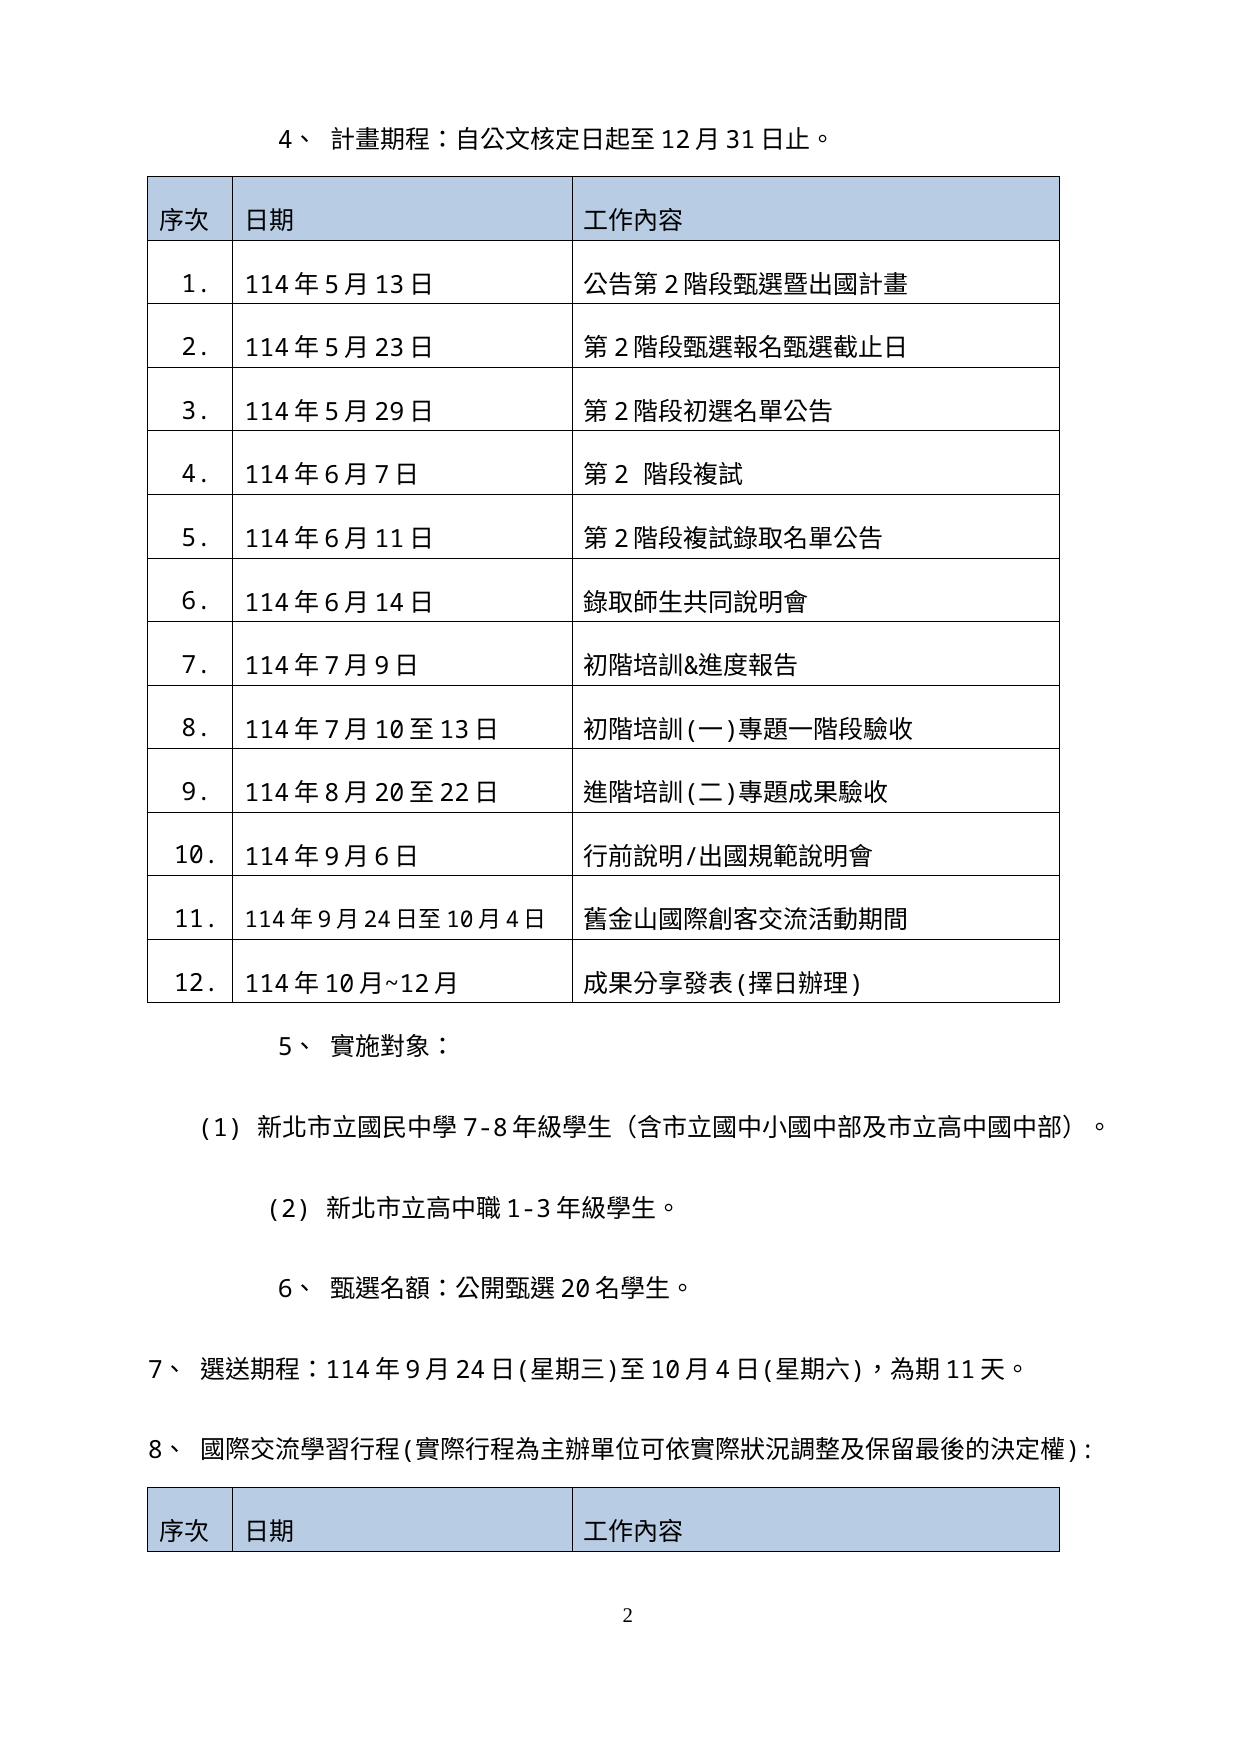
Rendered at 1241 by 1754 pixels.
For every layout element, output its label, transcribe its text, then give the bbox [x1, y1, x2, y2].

table_cell 行前說明/出國規範說明會 [573, 813, 1059, 875]
table_cell 114年7月10至13日 [233, 686, 572, 748]
table_cell 114年5月13日 [233, 241, 572, 303]
table_cell 114年8月20至22日 [233, 749, 572, 812]
table_cell 第2階段複試錄取名單公告 [573, 495, 1059, 557]
table_header 工作內容 [573, 177, 1059, 240]
table_cell [148, 622, 232, 684]
table_cell [148, 940, 232, 1002]
table_header 工作內容 [573, 1488, 1059, 1551]
table_cell [148, 686, 232, 748]
table_header 序次 [148, 1488, 232, 1551]
table_cell 114年5月23日 [233, 304, 572, 367]
list 新北市立高中職1-3年級學生。 [266, 1164, 1107, 1227]
table_cell 錄取師生共同說明會 [573, 559, 1059, 621]
table_cell [148, 495, 232, 557]
table_cell 初階培訓&進度報告 [573, 622, 1059, 684]
table_cell 成果分享發表(擇日辦理) [573, 940, 1059, 1002]
table_cell [148, 304, 232, 367]
table_cell 114年9月24日至10月4日 [233, 876, 572, 939]
table_cell 初階培訓(一)專題一階段驗收 [573, 686, 1059, 748]
table_cell [148, 876, 232, 939]
list 實施對象： [278, 1003, 1107, 1066]
list 國際交流學習行程(實際行程為主辦單位可依實際狀況調整及保留最後的決定權): [148, 1406, 1107, 1469]
table_cell [148, 749, 232, 812]
table_cell 第2階段初選名單公告 [573, 368, 1059, 430]
table_cell 114年6月7日 [233, 431, 572, 494]
table_header 序次 [148, 177, 232, 240]
table_cell 114年9月6日 [233, 813, 572, 875]
table_header 日期 [233, 1488, 572, 1551]
table_cell 第2 階段複試 [573, 431, 1059, 494]
table_cell 114年10月~12月 [233, 940, 572, 1002]
table_cell [148, 241, 232, 303]
table_cell 114年7月9日 [233, 622, 572, 684]
list 新北市立國民中學7-8年級學生（含市立國中小國中部及市立高中國中部）。 [198, 1084, 1107, 1146]
table_cell 第2階段甄選報名甄選截止日 [573, 304, 1059, 367]
table_cell 114年6月14日 [233, 559, 572, 621]
table_cell [148, 813, 232, 875]
list 計畫期程：自公文核定日起至12月31日止。 [278, 96, 1107, 158]
table_cell [148, 431, 232, 494]
table_cell [148, 559, 232, 621]
table_cell [148, 368, 232, 430]
table_cell 114年6月11日 [233, 495, 572, 557]
list 選送期程：114年9月24日(星期三)至10月4日(星期六)，為期11天。 [148, 1326, 1107, 1388]
table_cell 進階培訓(二)專題成果驗收 [573, 749, 1059, 812]
table_cell 114年5月29日 [233, 368, 572, 430]
table_cell 舊金山國際創客交流活動期間 [573, 876, 1059, 939]
list 甄選名額：公開甄選20名學生。 [278, 1245, 1107, 1308]
table_cell 公告第2階段甄選暨出國計畫 [573, 241, 1059, 303]
table_header 日期 [233, 177, 572, 240]
